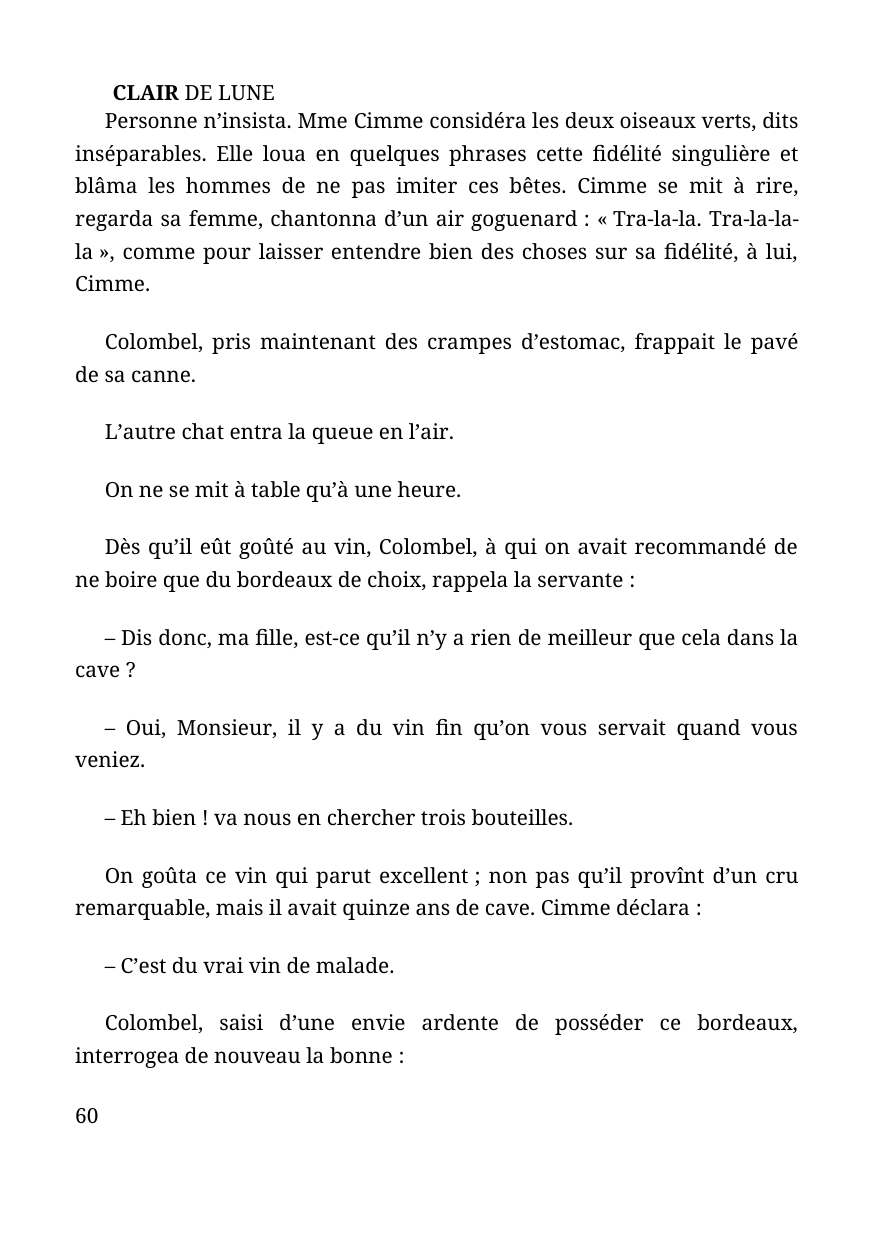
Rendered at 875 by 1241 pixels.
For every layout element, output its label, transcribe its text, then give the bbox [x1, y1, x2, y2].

text Dès qu’il eût goûté au vin, Colombel, à qui on avait recommandé de ne boire que du bordeaux de choix, rappela la servante : [75, 532, 799, 593]
text – Eh bien ! va nous en chercher trois bouteilles. [75, 803, 799, 832]
text On goûta ce vin qui parut excellent ; non pas qu’il provînt d’un cru remarquable, mais il avait quinze ans de cave. Cimme déclara : [75, 861, 799, 922]
text – Dis donc, ma fille, est-ce qu’il n’y a rien de meilleur que cela dans la cave ? [75, 623, 799, 684]
text L’autre chat entra la queue en l’air. [75, 417, 799, 446]
text – C’est du vrai vin de malade. [75, 951, 799, 979]
text – Oui, Monsieur, il y a du vin fin qu’on vous servait quand vous veniez. [75, 713, 799, 774]
text On ne se mit à table qu’à une heure. [75, 475, 799, 503]
text Personne n’insista. Mme Cimme considéra les deux oiseaux verts, dits inséparables. Elle loua en quelques phrases cette fidélité singulière et blâma les hommes de ne pas imiter ces bêtes. Cimme se mit à rire, regarda sa femme, chantonna d’un air goguenard : « Tra-la-la. Tra-la-la-la », comme pour laisser entendre bien des choses sur sa fidélité, à lui, Cimme. [75, 106, 799, 298]
text Colombel, saisi d’une envie ardente de posséder ce bordeaux, interrogea de nouveau la bonne : [75, 1008, 799, 1069]
text Colombel, pris maintenant des crampes d’estomac, frappait le pavé de sa canne. [75, 327, 799, 388]
